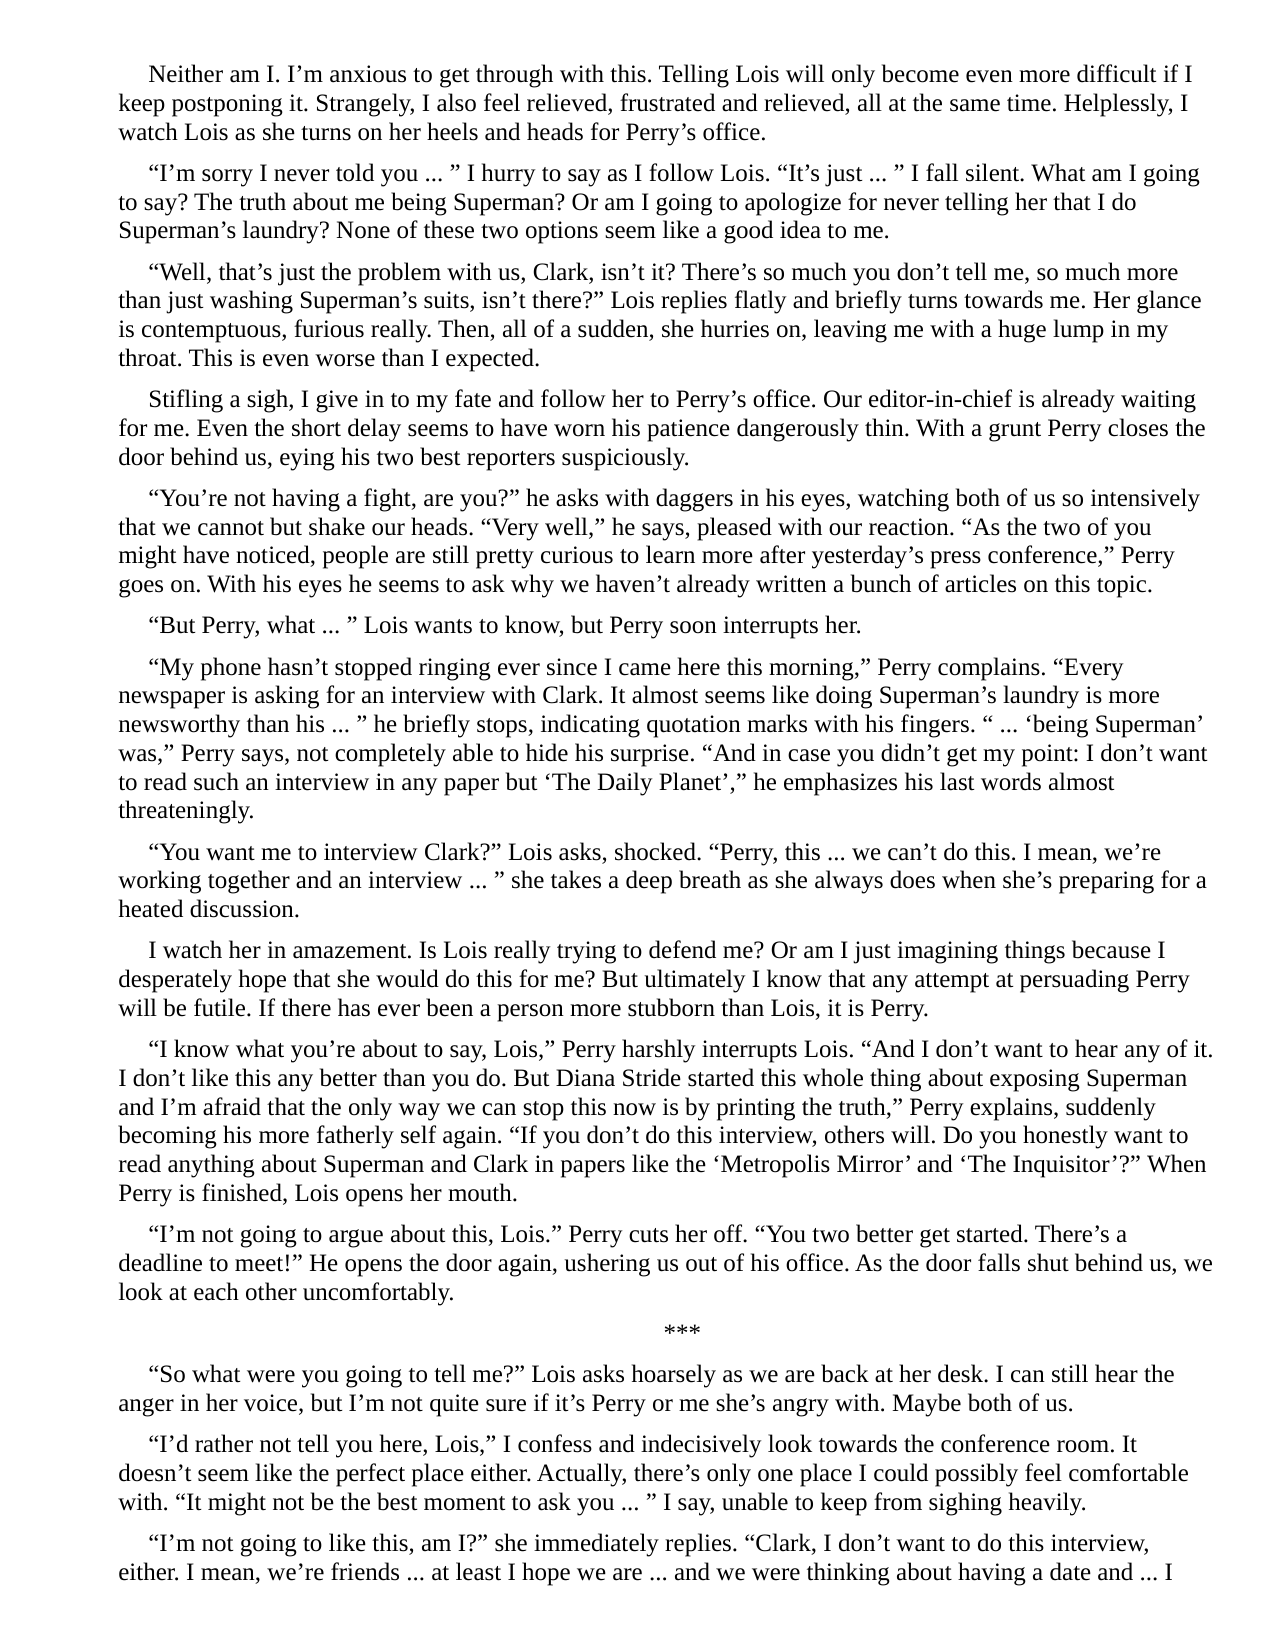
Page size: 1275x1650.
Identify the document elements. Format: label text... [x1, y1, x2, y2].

text “You want me to interview Clark?” Lois asks, shocked. “Perry, this ... we can’t do this. I mean, we’re working together and an interview ... ” she takes a deep breath as she always does when she’s preparing for a heated discussion. [118, 837, 1216, 923]
text “I’m not going to argue about this, Lois.” Perry cuts her off. “You two better get started. There’s a deadline to meet!” He opens the door again, ushering us out of his office. As the door falls shut behind us, we look at each other uncomfortably. [118, 1219, 1216, 1305]
text “Well, that’s just the problem with us, Clark, isn’t it? There’s so much you don’t tell me, so much more than just washing Superman’s suits, isn’t there?” Lois replies flatly and briefly turns towards me. Her glance is contemptuous, furious really. Then, all of a sudden, she hurries on, leaving me with a huge lump in my throat. This is even worse than I expected. [118, 257, 1216, 372]
text “You’re not having a fight, are you?” he asks with daggers in his eyes, watching both of us so intensively that we cannot but shake our heads. “Very well,” he says, pleased with our reaction. “As the two of you might have noticed, people are still pretty curious to learn more after yesterday’s press conference,” Perry goes on. With his eyes he seems to ask why we haven’t already written a bunch of articles on this topic. [118, 483, 1216, 598]
text Stifling a sigh, I give in to my fate and follow her to Perry’s office. Our editor-in-chief is already waiting for me. Even the short delay seems to have worn his patience dangerously thin. With a grunt Perry closes the door behind us, eying his two best reporters suspiciously. [118, 384, 1216, 470]
text “I’d rather not tell you here, Lois,” I confess and indecisively look towards the conference room. It doesn’t seem like the perfect place either. Actually, there’s only one place I could possibly feel comfortable with. “It might not be the best moment to ask you ... ” I say, unable to keep from sighing heavily. [118, 1429, 1216, 1515]
text “I’m sorry I never told you ... ” I hurry to say as I follow Lois. “It’s just ... ” I fall silent. What am I going to say? The truth about me being Superman? Or am I going to apologize for never telling her that I do Superman’s laundry? None of these two options seem like a good idea to me. [118, 158, 1216, 244]
text “I know what you’re about to say, Lois,” Perry harshly interrupts Lois. “And I don’t want to hear any of it. I don’t like this any better than you do. But Diana Stride started this whole thing about exposing Superman and I’m afraid that the only way we can stop this now is by printing the truth,” Perry explains, suddenly becoming his more fatherly self again. “If you don’t do this interview, others will. Do you honestly want to read anything about Superman and Clark in papers like the ‘Metropolis Mirror’ and ‘The Inquisitor’?” When Perry is finished, Lois opens her mouth. [118, 1034, 1216, 1207]
text *** [118, 1318, 1216, 1347]
text “So what were you going to tell me?” Lois asks hoarsely as we are back at her desk. I can still hear the anger in her voice, but I’m not quite sure if it’s Perry or me she’s angry with. Maybe both of us. [118, 1359, 1216, 1417]
text “But Perry, what ... ” Lois wants to know, but Perry soon interrupts her. [118, 610, 1216, 639]
text “My phone hasn’t stopped ringing ever since I came here this morning,” Perry complains. “Every newspaper is asking for an interview with Clark. It almost seems like doing Superman’s laundry is more newsworthy than his ... ” he briefly stops, indicating quotation marks with his fingers. “ ... ‘being Superman’ was,” Perry says, not completely able to hide his surprise. “And in case you didn’t get my point: I don’t want to read such an interview in any paper but ‘The Daily Planet’,” he emphasizes his last words almost threateningly. [118, 652, 1216, 824]
text “I’m not going to like this, am I?” she immediately replies. “Clark, I don’t want to do this interview, either. I mean, we’re friends ... at least I hope we are ... and we were thinking about having a date and ... I [118, 1528, 1216, 1585]
text Neither am I. I’m anxious to get through with this. Telling Lois will only become even more difficult if I keep postponing it. Strangely, I also feel relieved, frustrated and relieved, all at the same time. Helplessly, I watch Lois as she turns on her heels and heads for Perry’s office. [118, 59, 1216, 145]
text I watch her in amazement. Is Lois really trying to defend me? Or am I just imagining things because I desperately hope that she would do this for me? But ultimately I know that any attempt at persuading Perry will be futile. If there has ever been a person more stubborn than Lois, it is Perry. [118, 935, 1216, 1022]
